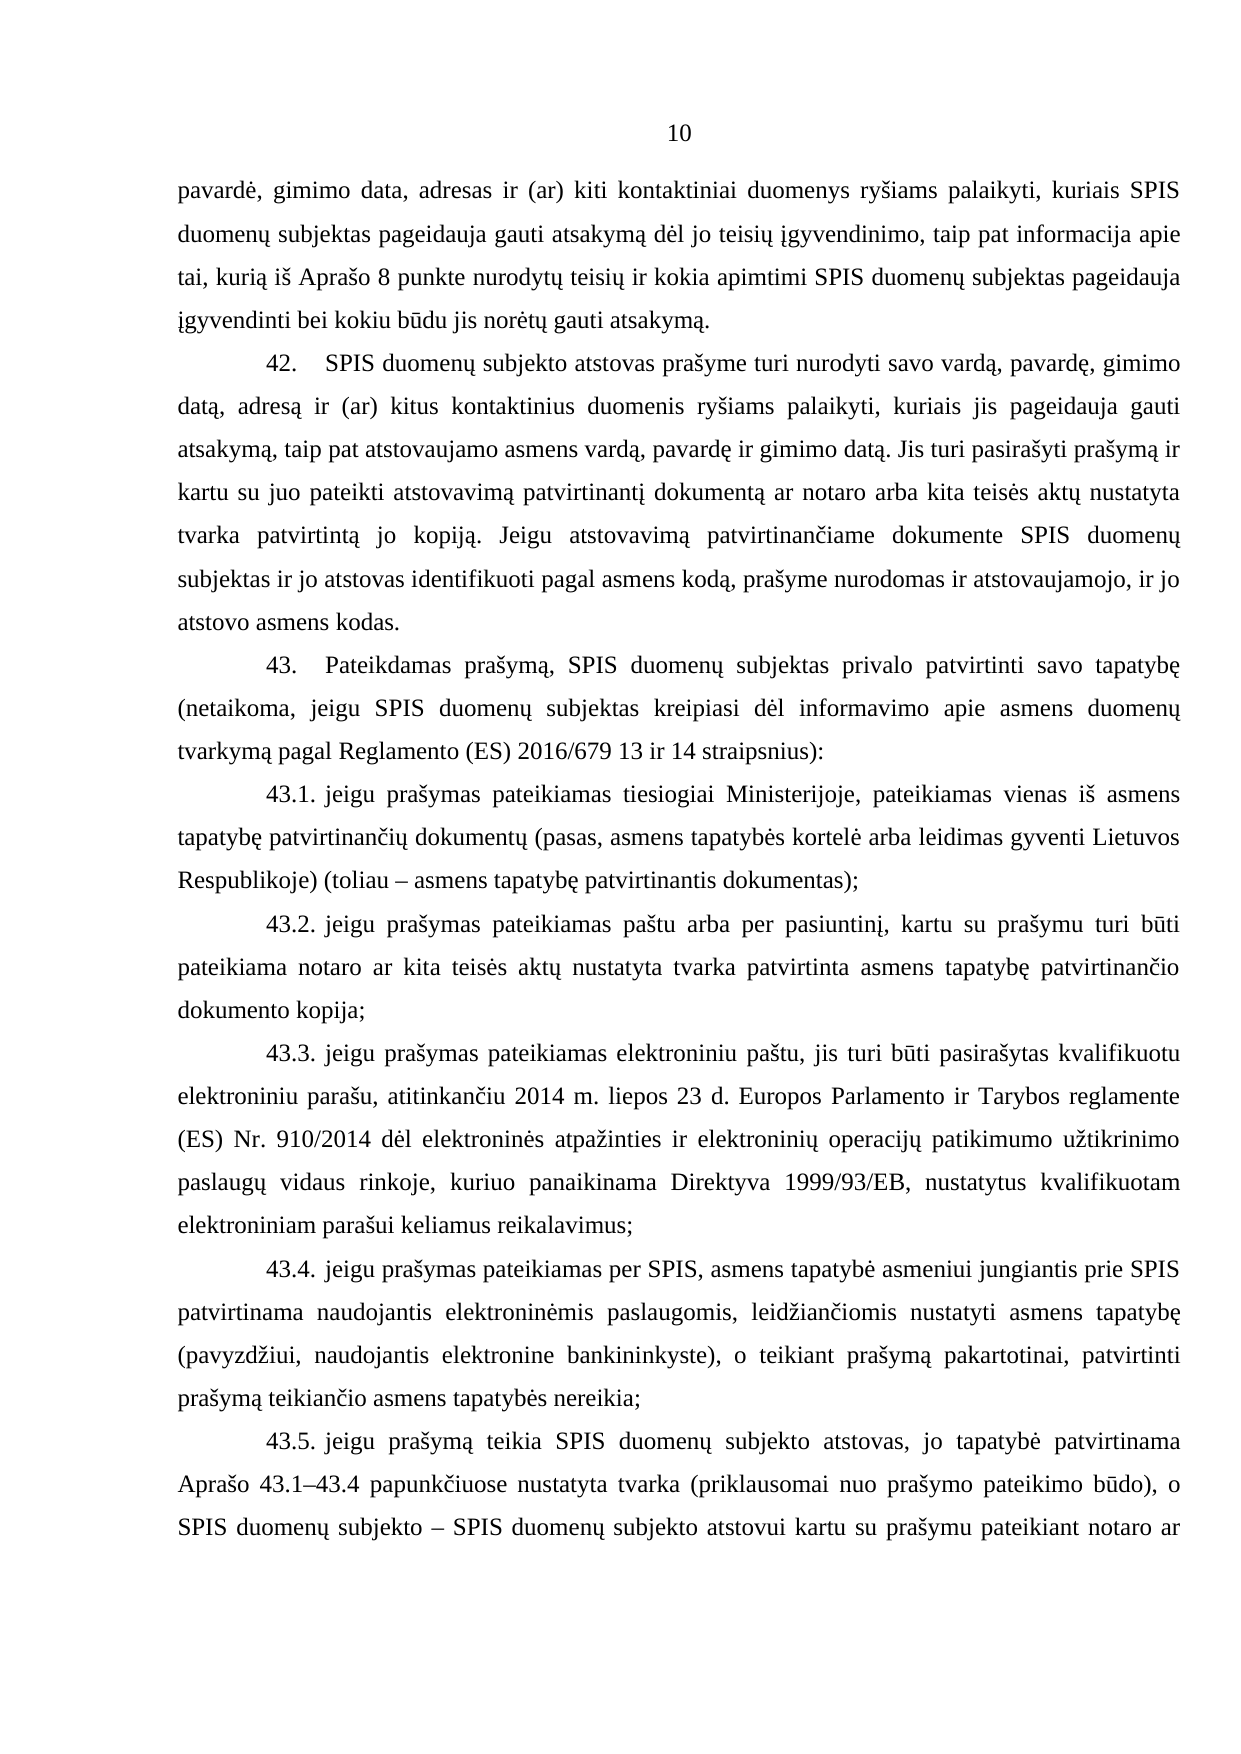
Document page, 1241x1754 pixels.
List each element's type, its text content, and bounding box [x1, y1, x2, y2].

text 43.1. jeigu prašymas pateikiamas tiesiogiai Ministerijoje, pateikiamas vienas iš asmens tapatybę patvirtinančių dokumentų (pasas, asmens tapatybės kortelė arba leidimas gyventi Lietuvos Respublikoje) (toliau – asmens tapatybę patvirtinantis dokumentas); [177, 779, 1181, 894]
text 43.3. jeigu prašymas pateikiamas elektroniniu paštu, jis turi būti pasirašytas kvalifikuotu elektroniniu parašu, atitinkančiu 2014 m. liepos 23 d. Europos Parlamento ir Tarybos reglamente (ES) Nr. 910/2014 dėl elektroninės atpažinties ir elektroninių operacijų patikimumo užtikrinimo paslaugų vidaus rinkoje, kuriuo panaikinama Direktyva 1999/93/EB, nustatytus kvalifikuotam elektroniniam parašui keliamus reikalavimus; [177, 1038, 1181, 1239]
text 43.4. jeigu prašymas pateikiamas per SPIS, asmens tapatybė asmeniui jungiantis prie SPIS patvirtinama naudojantis elektroninėmis paslaugomis, leidžiančiomis nustatyti asmens tapatybę (pavyzdžiui, naudojantis elektronine bankininkyste), o teikiant prašymą pakartotinai, patvirtinti prašymą teikiančio asmens tapatybės nereikia; [177, 1254, 1181, 1412]
text 43.5. jeigu prašymą teikia SPIS duomenų subjekto atstovas, jo tapatybė patvirtinama Aprašo 43.1–43.4 papunkčiuose nustatyta tvarka (priklausomai nuo prašymo pateikimo būdo), o SPIS duomenų subjekto – SPIS duomenų subjekto atstovui kartu su prašymu pateikiant notaro ar [177, 1426, 1181, 1541]
text pavardė, gimimo data, adresas ir (ar) kiti kontaktiniai duomenys ryšiams palaikyti, kuriais SPIS duomenų subjektas pageidauja gauti atsakymą dėl jo teisių įgyvendinimo, taip pat informacija apie tai, kurią iš Aprašo 8 punkte nurodytų teisių ir kokia apimtimi SPIS duomenų subjektas pageidauja įgyvendinti bei kokiu būdu jis norėtų gauti atsakymą. [177, 176, 1181, 334]
text 43. Pateikdamas prašymą, SPIS duomenų subjektas privalo patvirtinti savo tapatybę (netaikoma, jeigu SPIS duomenų subjektas kreipiasi dėl informavimo apie asmens duomenų tvarkymą pagal Reglamento (ES) 2016/679 13 ir 14 straipsnius): [177, 650, 1181, 765]
text 42. SPIS duomenų subjekto atstovas prašyme turi nurodyti savo vardą, pavardę, gimimo datą, adresą ir (ar) kitus kontaktinius duomenis ryšiams palaikyti, kuriais jis pageidauja gauti atsakymą, taip pat atstovaujamo asmens vardą, pavardę ir gimimo datą. Jis turi pasirašyti prašymą ir kartu su juo pateikti atstovavimą patvirtinantį dokumentą ar notaro arba kita teisės aktų nustatyta tvarka patvirtintą jo kopiją. Jeigu atstovavimą patvirtinančiame dokumente SPIS duomenų subjektas ir jo atstovas identifikuoti pagal asmens kodą, prašyme nurodomas ir atstovaujamojo, ir jo atstovo asmens kodas. [177, 348, 1181, 636]
text 43.2. jeigu prašymas pateikiamas paštu arba per pasiuntinį, kartu su prašymu turi būti pateikiama notaro ar kita teisės aktų nustatyta tvarka patvirtinta asmens tapatybę patvirtinančio dokumento kopija; [177, 909, 1181, 1024]
